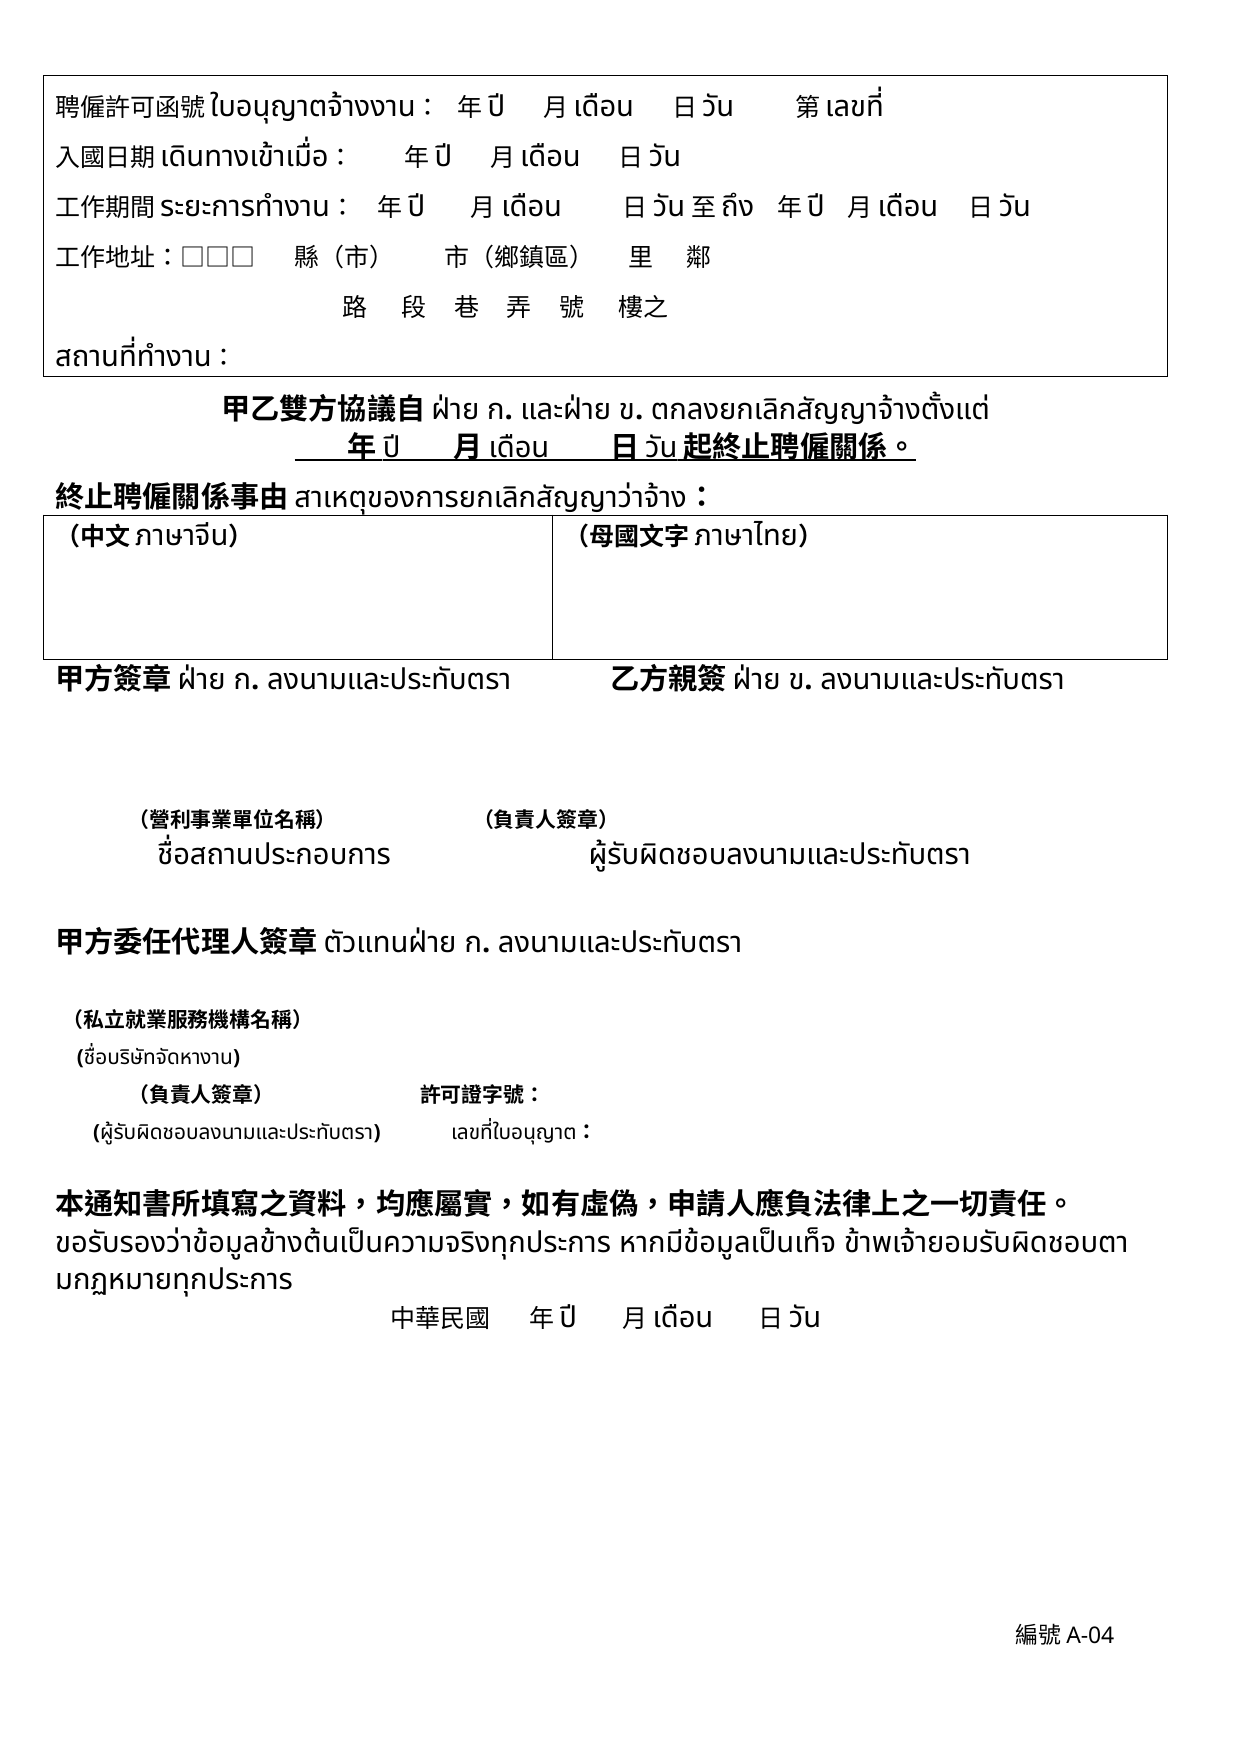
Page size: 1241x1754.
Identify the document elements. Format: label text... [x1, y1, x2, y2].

table_cell 甲方簽章ฝ่าย ก. ลงนามและประทับตรา 乙方親簽ฝ่าย ข. ลงนามและประทับตรา （營利事業單位名稱） （負責人簽章） ชื่อสถานประกอบการ ผู้รับผิดชอบลงนามและประทับตรา [44, 660, 1167, 922]
table_cell 甲方委任代理人簽章ตัวแทนฝ่าย ก. ลงนามและประทับตรา （私立就業服務機構名稱） (ชื่อบริษัทจัดหางาน) （負責人簽章） 許可證字號： (ผู้รับผิดชอบลงนามและประทับตรา) เลขที่ใบอนุญาต： 本通知書所填寫之資料，均應屬實，如有虛偽，申請人應負法律上之一切責任。 ขอรับรองว่าข้อมูลข้างต้นเป็นความจริงทุกประการ หากมีข้อมูลเป็นเท็จ ข้าพเจ้ายอมรับผิดชอบตามกฏหมายทุกประการ 中華民國 年ปี 月เดือน 日วัน [44, 922, 1167, 1347]
table_cell 聘僱許可函號ใบอนุญาตจ้างงาน： 年ปี 月เดือน 日วัน 第เลขที่ 入國日期เดินทางเข้าเมื่อ： 年ปี 月เดือน 日วัน 工作期間ระยะการทำงาน： 年ปี 月 เดือน 日วัน至ถึง 年ปี 月เดือน 日วัน 工作地址：□□□ 縣（市） 市（鄉鎮區） 里 鄰 路 段 巷 弄 號 樓之 สถานที่ทำงาน： [44, 76, 1167, 376]
table_cell 甲乙雙方協議自ฝ่าย ก. และฝ่าย ข. ตกลงยกเลิกสัญญาจ้างตั้งแต่ 年ปี 月เดือน 日วัน起終止聘僱關係。 [44, 377, 1167, 477]
table_cell 終止聘僱關係事由สาเหตุของการยกเลิกสัญญาว่าจ้าง： [44, 477, 1167, 514]
table_cell （中文ภาษาจีน） [44, 516, 552, 658]
table_cell （母國文字ภาษาไทย） [553, 516, 1167, 658]
